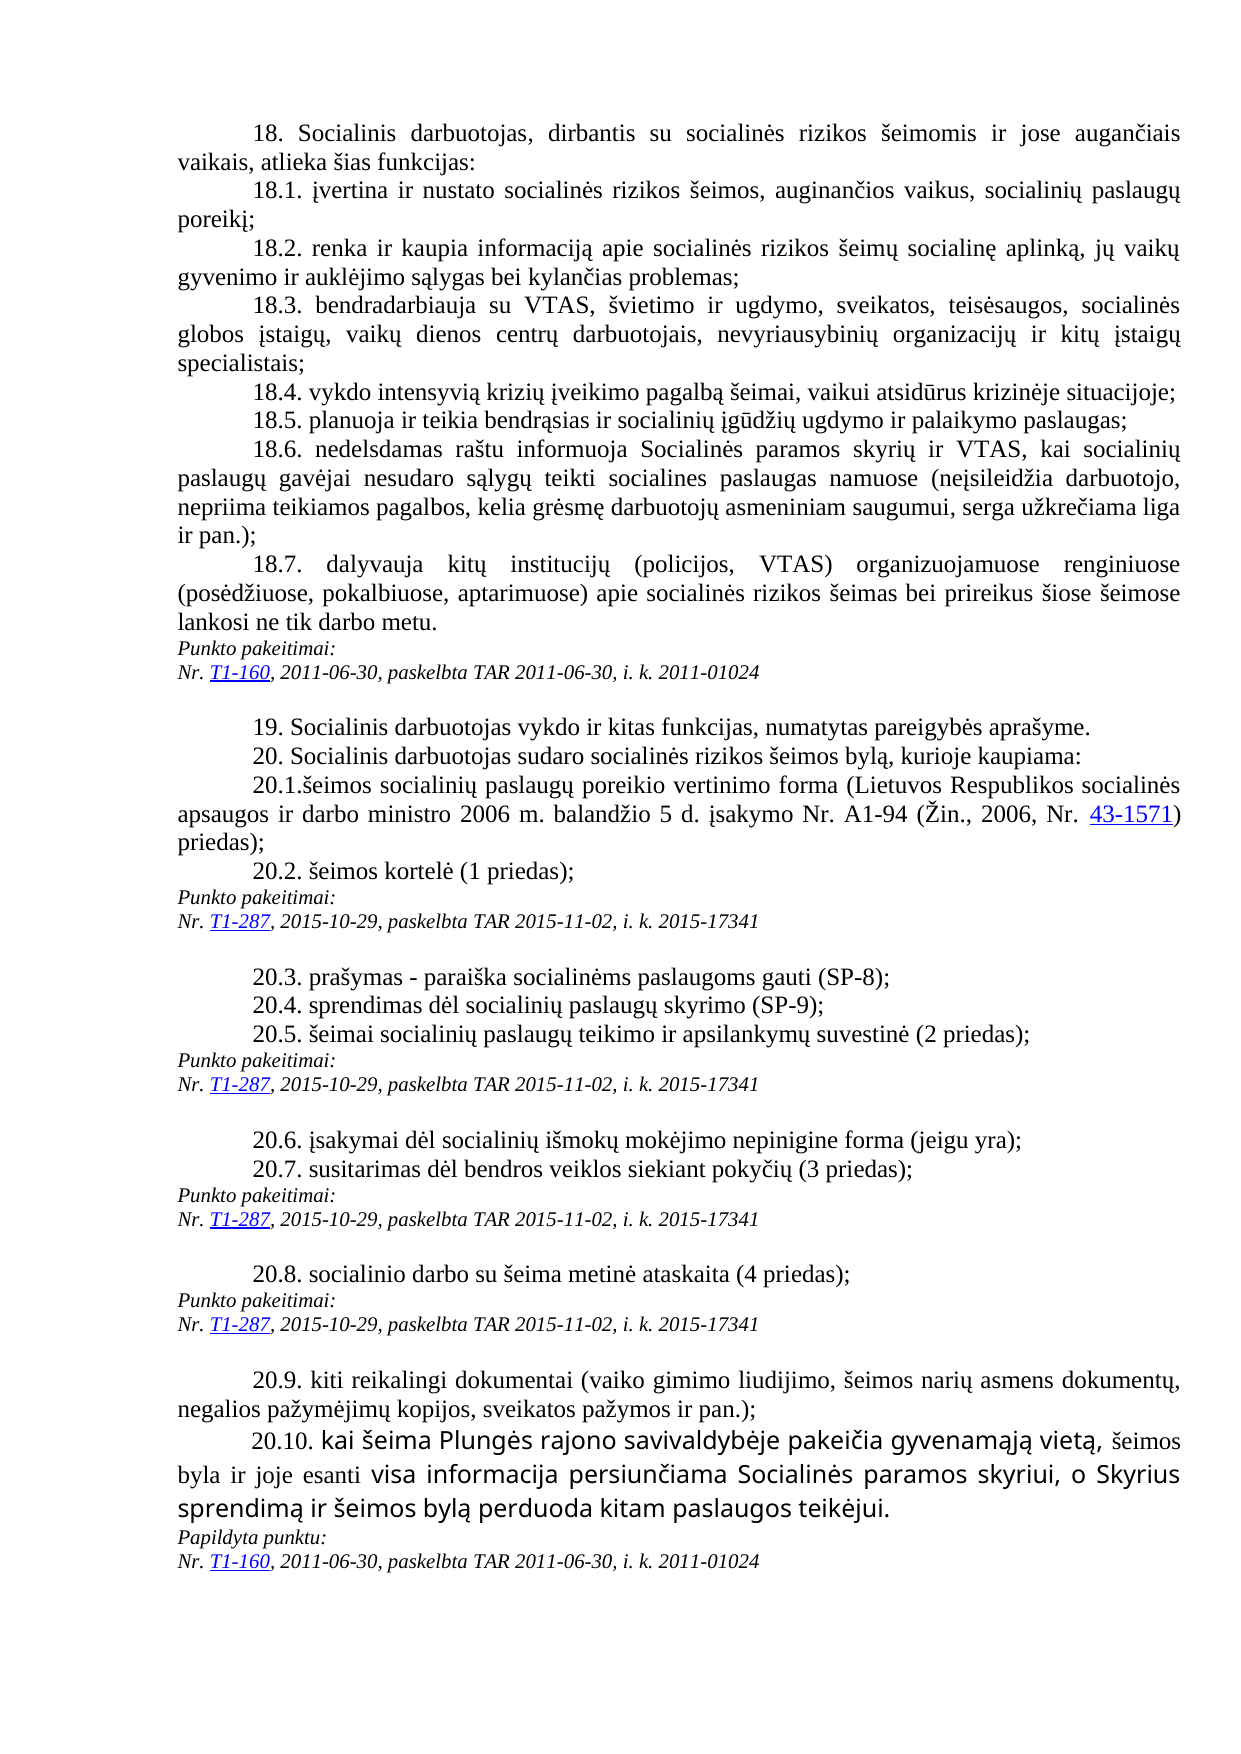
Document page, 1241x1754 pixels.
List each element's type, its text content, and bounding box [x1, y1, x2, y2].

text 18.7. dalyvauja kitų institucijų (policijos, VTAS) organizuojamuose renginiuose (posėdžiuose, pokalbiuose, aptarimuose) apie socialinės rizikos šeimas bei prireikus šiose šeimose lankosi ne tik darbo metu. [177, 549, 1181, 636]
text 20.3. prašymas - paraiška socialinėms paslaugoms gauti (SP-8); [177, 962, 1181, 991]
text Nr. T1-287, 2015-10-29, paskelbta TAR 2015-11-02, i. k. 2015-17341 [177, 1207, 1181, 1231]
text Punkto pakeitimai: [177, 1048, 1181, 1072]
text Punkto pakeitimai: [177, 1288, 1181, 1312]
text 18.6. nedelsdamas raštu informuoja Socialinės paramos skyrių ir VTAS, kai socialinių paslaugų gavėjai nesudaro sąlygų teikti socialines paslaugas namuose (neįsileidžia darbuotojo, nepriima teikiamos pagalbos, kelia grėsmę darbuotojų asmeniniam saugumui, serga užkrečiama liga ir pan.); [177, 434, 1181, 549]
text Nr. T1-160, 2011-06-30, paskelbta TAR 2011-06-30, i. k. 2011-01024 [177, 660, 1181, 684]
text 18. Socialinis darbuotojas, dirbantis su socialinės rizikos šeimomis ir jose augančiais vaikais, atlieka šias funkcijas: [177, 118, 1181, 176]
text Nr. T1-160, 2011-06-30, paskelbta TAR 2011-06-30, i. k. 2011-01024 [177, 1549, 1181, 1573]
text 20.1.šeimos socialinių paslaugų poreikio vertinimo forma (Lietuvos Respublikos socialinės apsaugos ir darbo ministro 2006 m. balandžio 5 d. įsakymo Nr. A1-94 (Žin., 2006, Nr. 43-1571) priedas); [177, 770, 1181, 856]
text Punkto pakeitimai: [177, 636, 1181, 660]
text 20.9. kiti reikalingi dokumentai (vaiko gimimo liudijimo, šeimos narių asmens dokumentų, negalios pažymėjimų kopijos, sveikatos pažymos ir pan.); [177, 1365, 1181, 1422]
text Nr. T1-287, 2015-10-29, paskelbta TAR 2015-11-02, i. k. 2015-17341 [177, 909, 1181, 933]
text 18.2. renka ir kaupia informaciją apie socialinės rizikos šeimų socialinę aplinką, jų vaikų gyvenimo ir auklėjimo sąlygas bei kylančias problemas; [177, 233, 1181, 291]
text 19. Socialinis darbuotojas vykdo ir kitas funkcijas, numatytas pareigybės aprašyme. [177, 712, 1181, 741]
text Papildyta punktu: [177, 1525, 1181, 1549]
text Nr. T1-287, 2015-10-29, paskelbta TAR 2015-11-02, i. k. 2015-17341 [177, 1072, 1181, 1096]
text 20.7. susitarimas dėl bendros veiklos siekiant pokyčių (3 priedas); [177, 1154, 1181, 1182]
text 20.4. sprendimas dėl socialinių paslaugų skyrimo (SP-9); [177, 991, 1181, 1019]
text 20. Socialinis darbuotojas sudaro socialinės rizikos šeimos bylą, kurioje kaupiama: [177, 741, 1181, 770]
text Punkto pakeitimai: [177, 1182, 1181, 1207]
text 20.10. kai šeima Plungės rajono savivaldybėje pakeičia gyvenamąją vietą, šeimos byla ir joje esanti visa informacija persiunčiama Socialinės paramos skyriui, o Skyrius sprendimą ir šeimos bylą perduoda kitam paslaugos teikėjui. [177, 1422, 1181, 1525]
text 20.5. šeimai socialinių paslaugų teikimo ir apsilankymų suvestinė (2 priedas); [177, 1019, 1181, 1048]
text 18.5. planuoja ir teikia bendrąsias ir socialinių įgūdžių ugdymo ir palaikymo paslaugas; [177, 406, 1181, 434]
text Punkto pakeitimai: [177, 885, 1181, 909]
text 20.2. šeimos kortelė (1 priedas); [177, 856, 1181, 885]
text 18.1. įvertina ir nustato socialinės rizikos šeimos, auginančios vaikus, socialinių paslaugų poreikį; [177, 176, 1181, 233]
text Nr. T1-287, 2015-10-29, paskelbta TAR 2015-11-02, i. k. 2015-17341 [177, 1312, 1181, 1336]
text 20.8. socialinio darbo su šeima metinė ataskaita (4 priedas); [177, 1259, 1181, 1288]
text 18.3. bendradarbiauja su VTAS, švietimo ir ugdymo, sveikatos, teisėsaugos, socialinės globos įstaigų, vaikų dienos centrų darbuotojais, nevyriausybinių organizacijų ir kitų įstaigų specialistais; [177, 291, 1181, 377]
text 20.6. įsakymai dėl socialinių išmokų mokėjimo nepinigine forma (jeigu yra); [177, 1125, 1181, 1154]
text 18.4. vykdo intensyvią krizių įveikimo pagalbą šeimai, vaikui atsidūrus krizinėje situacijoje; [177, 377, 1181, 406]
